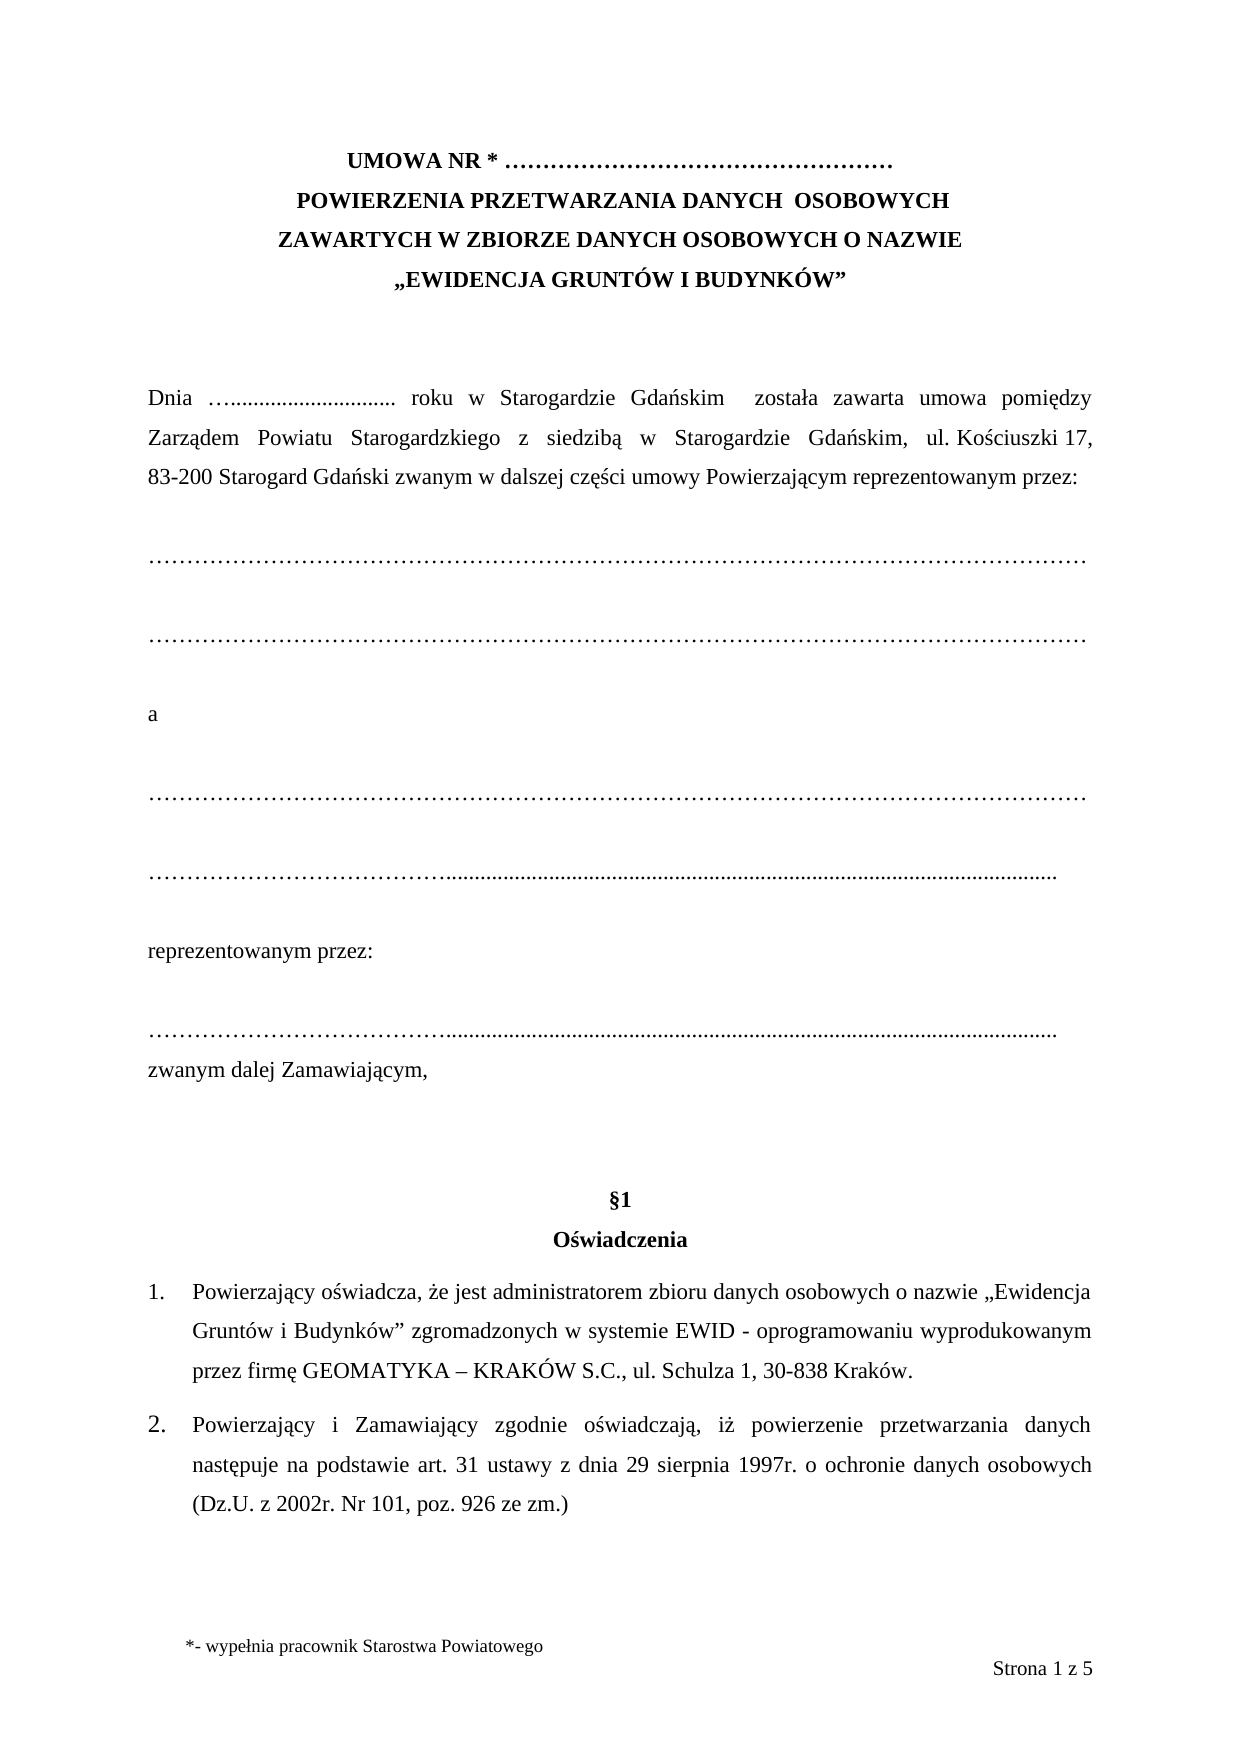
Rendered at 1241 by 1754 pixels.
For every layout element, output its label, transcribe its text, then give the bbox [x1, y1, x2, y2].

text Dnia …............................. roku w Starogardzie Gdańskim została zawarta umowa pomiędzy Zarządem Powiatu Starogardzkiego z siedzibą w Starogardzie Gdańskim, ul. Kościuszki 17, 83-200 Starogard Gdański zwanym w dalszej części umowy Powierzającym reprezentowanym przez: [148, 384, 1093, 490]
text a [148, 700, 1093, 727]
text …………………………………........................................................................................................... [148, 858, 1093, 884]
text POWIERZENIA PRZETWARZANIA DANYCH OSOBOWYCH [148, 187, 1093, 213]
text Oświadczenia [148, 1226, 1093, 1252]
text §1 [148, 1187, 1093, 1213]
list Powierzający oświadcza, że jest administratorem zbioru danych osobowych o nazwie „Ewidencja Gruntów i Budynków” zgromadzonych w systemie EWID - oprogramowaniu wyprodukowanym przez firmę GEOMATYKA – KRAKÓW S.C., ul. Schulza 1, 30-838 Kraków. [148, 1278, 1093, 1383]
text …………………………………………………………………………………………………………… [148, 542, 1093, 569]
text „EWIDENCJA GRUNTÓW I BUDYNKÓW” [148, 266, 1093, 292]
text zwanym dalej Zamawiającym, [148, 1056, 1093, 1082]
text UMOWA nr * …………………………………………… [148, 148, 1093, 174]
text …………………………………........................................................................................................... [148, 1016, 1093, 1042]
list Powierzający i Zamawiający zgodnie oświadczają, iż powierzenie przetwarzania danych następuje na podstawie art. 31 ustawy z dnia 29 sierpnia 1997r. o ochronie danych osobowych (Dz.U. z 2002r. Nr 101, poz. 926 ze zm.) [148, 1409, 1093, 1517]
text …………………………………………………………………………………………………………… [148, 779, 1093, 806]
text reprezentowanym przez: [148, 937, 1093, 963]
text …………………………………………………………………………………………………………… [148, 621, 1093, 648]
text ZAWARTYCH W ZBIORZE DANYCH OSOBOWYCH O NAZWIE [148, 227, 1093, 253]
